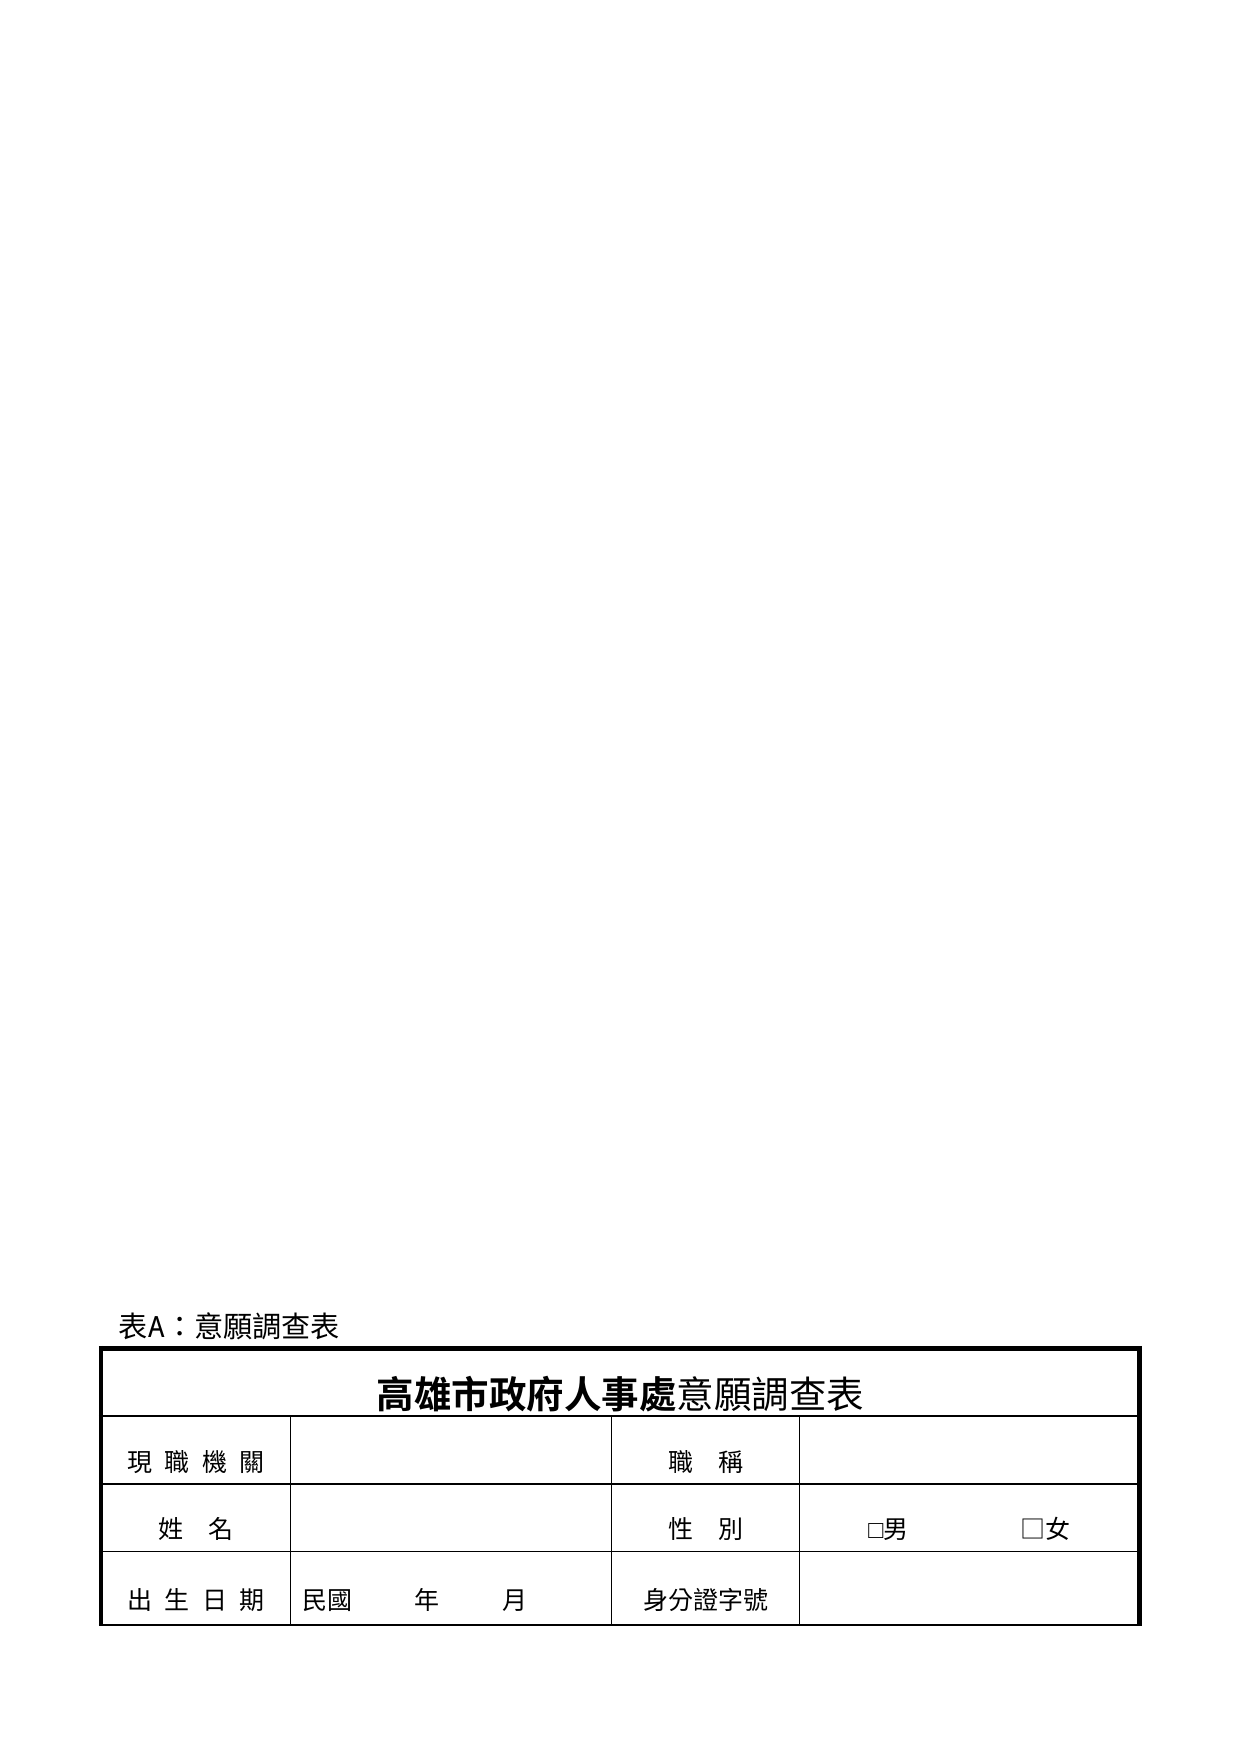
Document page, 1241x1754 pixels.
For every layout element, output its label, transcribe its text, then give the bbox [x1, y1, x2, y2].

table_cell [800, 1552, 1137, 1624]
table_cell 性 別 [612, 1485, 799, 1551]
table_cell [291, 1485, 611, 1551]
table_cell 民國 年 月 [291, 1552, 611, 1624]
table_header 高雄市政府人事處意願調查表 [103, 1351, 1137, 1415]
table_cell 現 職 機 關 [103, 1417, 290, 1483]
table_cell □男 □女 [800, 1485, 1137, 1551]
table_cell 身分證字號 [612, 1552, 799, 1624]
table_cell 出 生 日 期 [103, 1552, 290, 1624]
text 表A：意願調查表 [118, 1283, 1122, 1346]
table_cell 姓 名 [103, 1485, 290, 1551]
table_cell 職 稱 [612, 1417, 799, 1483]
table_cell [291, 1417, 611, 1483]
table_cell [800, 1417, 1137, 1483]
